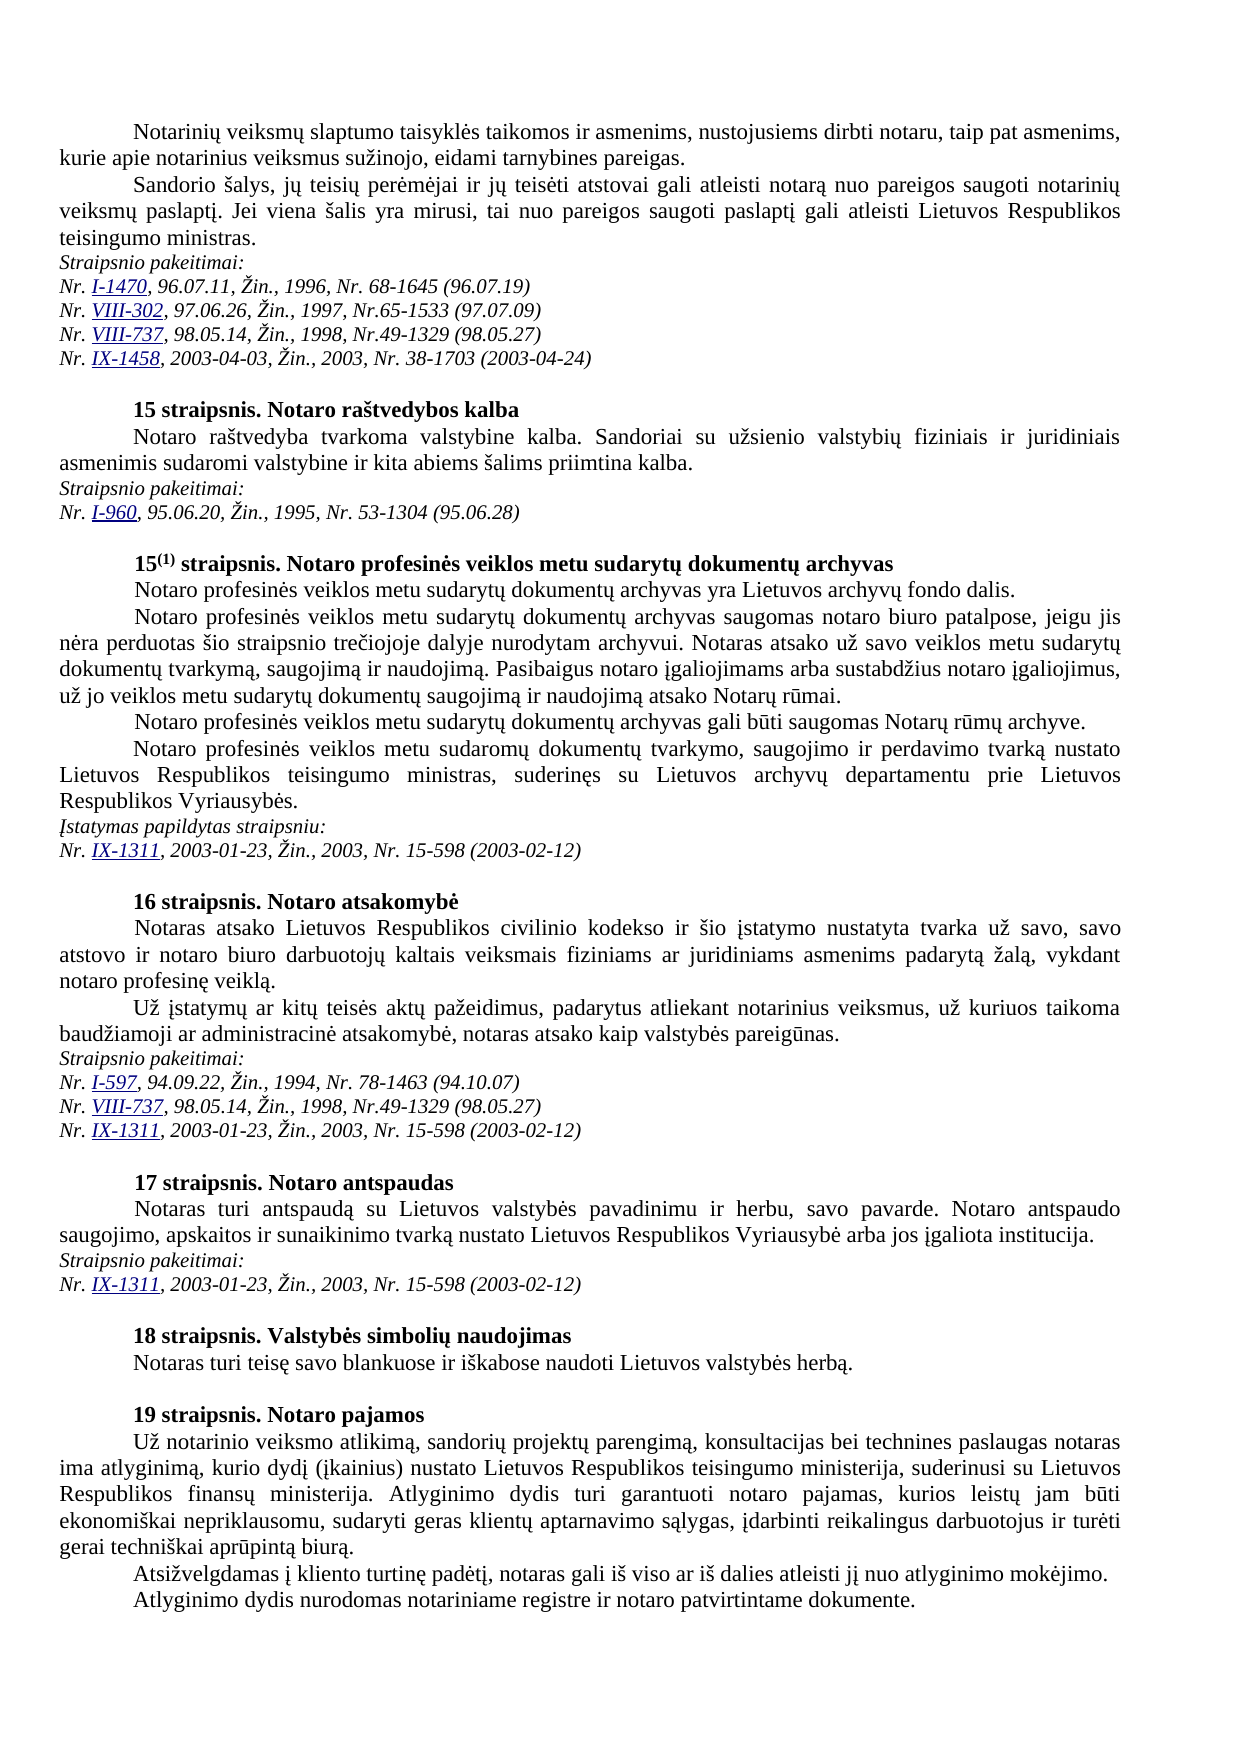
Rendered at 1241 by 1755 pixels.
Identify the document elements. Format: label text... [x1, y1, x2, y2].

text Notaras atsako Lietuvos Respublikos civilinio kodekso ir šio įstatymo nustatyta tvarka už savo, savo atstovo ir notaro biuro darbuotojų kaltais veiksmais fiziniams ar juridiniams asmenims padarytą žalą, vykdant notaro profesinę veiklą. [59, 914, 1122, 993]
text Už notarinio veiksmo atlikimą, sandorių projektų parengimą, konsultacijas bei technines paslaugas notaras ima atlyginimą, kurio dydį (įkainius) nustato Lietuvos Respublikos teisingumo ministerija, suderinusi su Lietuvos Respublikos finansų ministerija. Atlyginimo dydis turi garantuoti notaro pajamas, kurios leistų jam būti ekonomiškai nepriklausomu, sudaryti geras klientų aptarnavimo sąlygas, įdarbinti reikalingus darbuotojus ir turėti gerai techniškai aprūpintą biurą. [59, 1428, 1122, 1559]
text Nr. IX-1311, 2003-01-23, Žin., 2003, Nr. 15-598 (2003-02-12) [59, 1118, 1122, 1142]
text Nr. I-597, 94.09.22, Žin., 1994, Nr. 78-1463 (94.10.07) [59, 1070, 1122, 1094]
text Sandorio šalys, jų teisių perėmėjai ir jų teisėti atstovai gali atleisti notarą nuo pareigos saugoti notarinių veiksmų paslaptį. Jei viena šalis yra mirusi, tai nuo pareigos saugoti paslaptį gali atleisti Lietuvos Respublikos teisingumo ministras. [59, 171, 1122, 250]
text Nr. VIII-737, 98.05.14, Žin., 1998, Nr.49-1329 (98.05.27) [59, 1094, 1122, 1118]
text Straipsnio pakeitimai: [59, 1248, 1122, 1272]
text 19 straipsnis. Notaro pajamos [59, 1401, 1122, 1428]
text Notaro profesinės veiklos metu sudarytų dokumentų archyvas gali būti saugomas Notarų rūmų archyve. [59, 708, 1122, 734]
text Notaro raštvedyba tvarkoma valstybine kalba. Sandoriai su užsienio valstybių fiziniais ir juridiniais asmenimis sudaromi valstybine ir kita abiems šalims priimtina kalba. [59, 423, 1122, 476]
text Notaro profesinės veiklos metu sudaromų dokumentų tvarkymo, saugojimo ir perdavimo tvarką nustato Lietuvos Respublikos teisingumo ministras, suderinęs su Lietuvos archyvų departamentu prie Lietuvos Respublikos Vyriausybės. [59, 734, 1122, 814]
text 18 straipsnis. Valstybės simbolių naudojimas [59, 1322, 1122, 1349]
text Straipsnio pakeitimai: [59, 1046, 1122, 1070]
text Įstatymas papildytas straipsniu: [59, 814, 1122, 838]
text Straipsnio pakeitimai: [59, 476, 1122, 500]
text 15 straipsnis. Notaro raštvedybos kalba [59, 397, 1122, 423]
text Nr. IX-1458, 2003-04-03, Žin., 2003, Nr. 38-1703 (2003-04-24) [59, 346, 1122, 370]
text Notaro profesinės veiklos metu sudarytų dokumentų archyvas saugomas notaro biuro patalpose, jeigu jis nėra perduotas šio straipsnio trečiojoje dalyje nurodytam archyvui. Notaras atsako už savo veiklos metu sudarytų dokumentų tvarkymą, saugojimą ir naudojimą. Pasibaigus notaro įgaliojimams arba sustabdžius notaro įgaliojimus, už jo veiklos metu sudarytų dokumentų saugojimą ir naudojimą atsako Notarų rūmai. [59, 603, 1122, 708]
text Nr. VIII-302, 97.06.26, Žin., 1997, Nr.65-1533 (97.07.09) [59, 298, 1122, 322]
text Nr. IX-1311, 2003-01-23, Žin., 2003, Nr. 15-598 (2003-02-12) [59, 838, 1122, 862]
text 15(1) straipsnis. Notaro profesinės veiklos metu sudarytų dokumentų archyvas [59, 550, 1122, 576]
text Atlyginimo dydis nurodomas notariniame registre ir notaro patvirtintame dokumente. [59, 1586, 1122, 1612]
text Notaras turi teisę savo blankuose ir iškabose naudoti Lietuvos valstybės herbą. [59, 1349, 1122, 1375]
text Notaro profesinės veiklos metu sudarytų dokumentų archyvas yra Lietuvos archyvų fondo dalis. [59, 576, 1122, 603]
text Nr. VIII-737, 98.05.14, Žin., 1998, Nr.49-1329 (98.05.27) [59, 322, 1122, 346]
text Nr. IX-1311, 2003-01-23, Žin., 2003, Nr. 15-598 (2003-02-12) [59, 1272, 1122, 1296]
text Straipsnio pakeitimai: [59, 250, 1122, 274]
text Notarinių veiksmų slaptumo taisyklės taikomos ir asmenims, nustojusiems dirbti notaru, taip pat asmenims, kurie apie notarinius veiksmus sužinojo, eidami tarnybines pareigas. [59, 118, 1122, 171]
text Nr. I-960, 95.06.20, Žin., 1995, Nr. 53-1304 (95.06.28) [59, 500, 1122, 524]
text 17 straipsnis. Notaro antspaudas [59, 1169, 1122, 1195]
text 16 straipsnis. Notaro atsakomybė [59, 888, 1122, 914]
text Už įstatymų ar kitų teisės aktų pažeidimus, padarytus atliekant notarinius veiksmus, už kuriuos taikoma baudžiamoji ar administracinė atsakomybė, notaras atsako kaip valstybės pareigūnas. [59, 993, 1122, 1046]
text Atsižvelgdamas į kliento turtinę padėtį, notaras gali iš viso ar iš dalies atleisti jį nuo atlyginimo mokėjimo. [59, 1559, 1122, 1586]
text Notaras turi antspaudą su Lietuvos valstybės pavadinimu ir herbu, savo pavarde. Notaro antspaudo saugojimo, apskaitos ir sunaikinimo tvarką nustato Lietuvos Respublikos Vyriausybė arba jos įgaliota institucija. [59, 1195, 1122, 1248]
text Nr. I-1470, 96.07.11, Žin., 1996, Nr. 68-1645 (96.07.19) [59, 274, 1122, 298]
